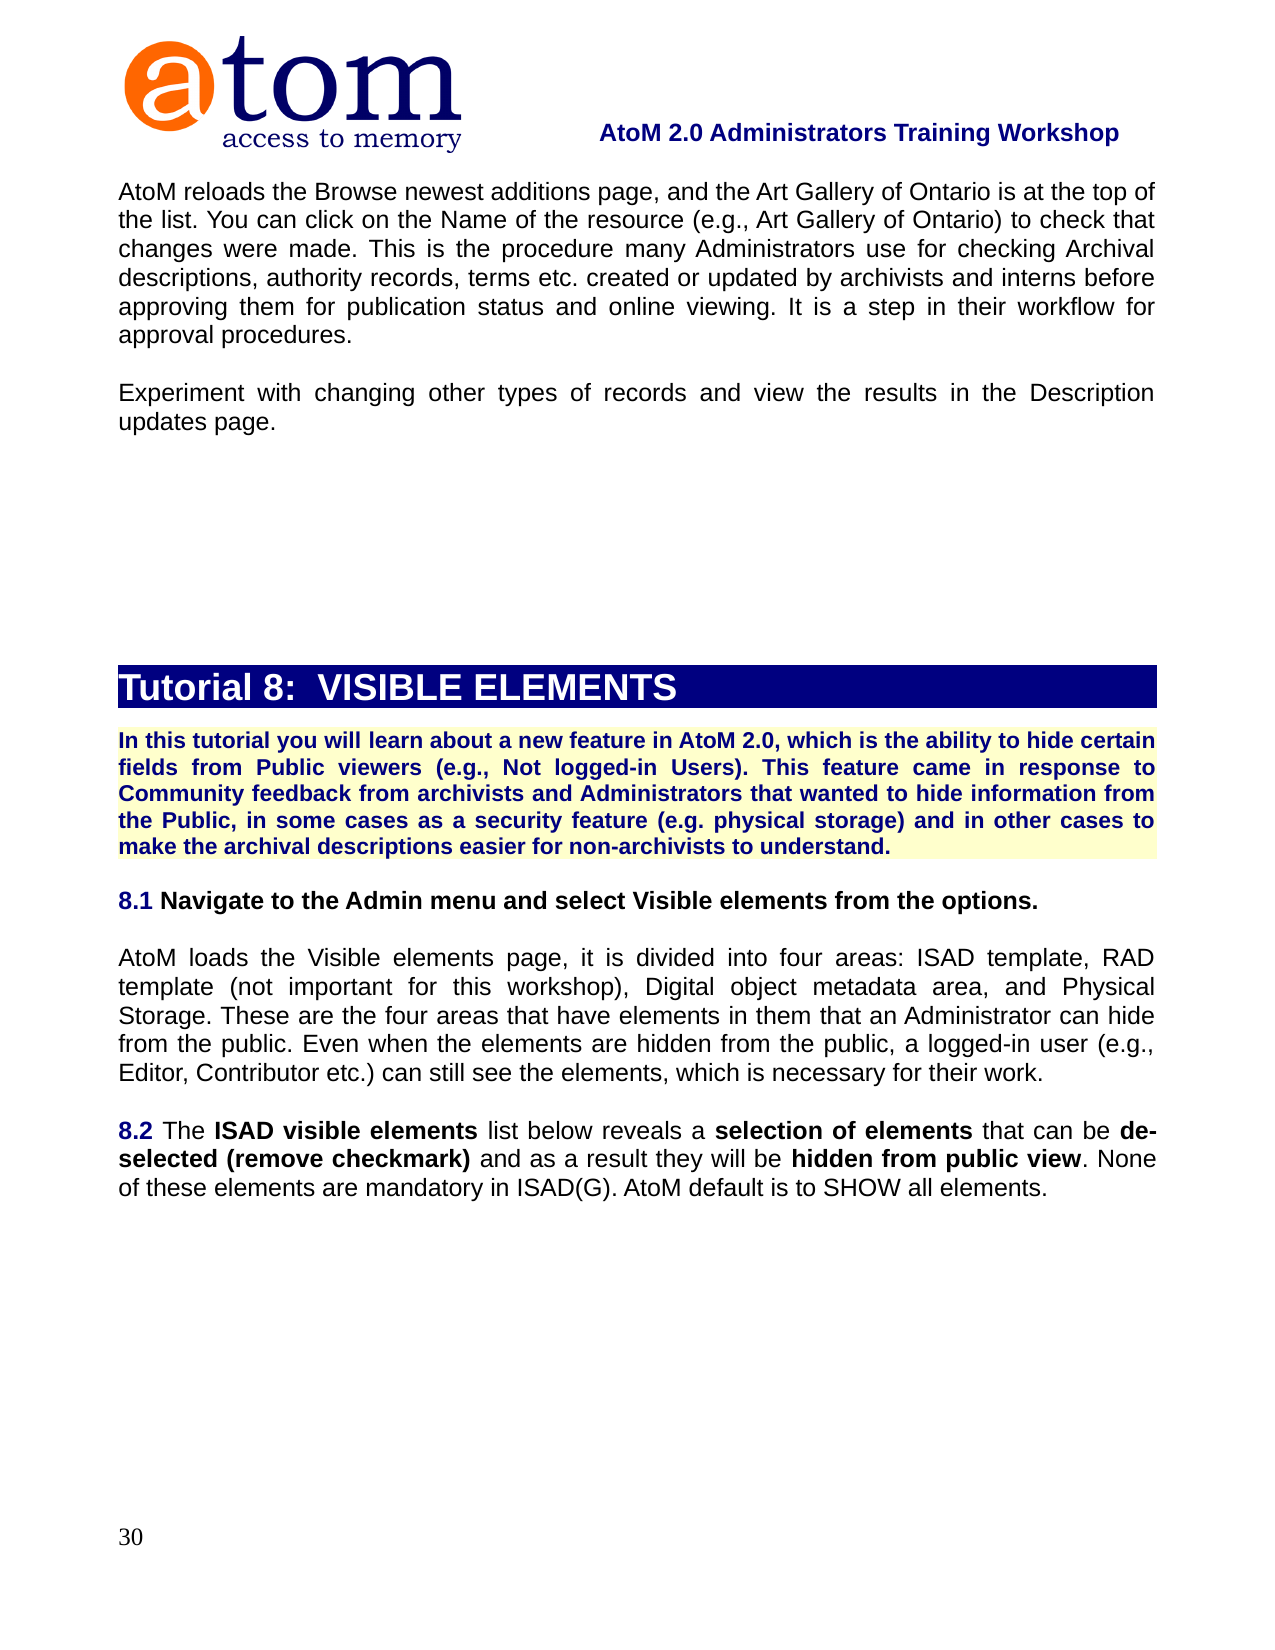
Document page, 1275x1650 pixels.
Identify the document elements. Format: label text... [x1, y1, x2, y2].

text AtoM loads the Visible elements page, it is divided into four areas: ISAD template, RAD template (not important for this workshop), Digital object metadata area, and Physical Storage. These are the four areas that have elements in them that an Administrator can hide from the public. Even when the elements are hidden from the public, a logged-in user (e.g., Editor, Contributor etc.) can still see the elements, which is necessary for their work. [118, 943, 1157, 1087]
text Tutorial 8: VISIBLE ELEMENTS [118, 665, 1157, 708]
text 8.1 Navigate to the Admin menu and select Visible elements from the options. [118, 886, 1157, 914]
text 8.2 The ISAD visible elements list below reveals a selection of elements that can be de-selected (remove checkmark) and as a result they will be hidden from public view. None of these elements are mandatory in ISAD(G). AtoM default is to SHOW all elements. [118, 1116, 1157, 1202]
picture [124, 36, 462, 153]
text AtoM reloads the Browse newest additions page, and the Art Gallery of Ontario is at the top of the list. You can click on the Name of the resource (e.g., Art Gallery of Ontario) to check that changes were made. This is the procedure many Administrators use for checking Archival descriptions, authority records, terms etc. created or updated by archivists and interns before approving them for publication status and online viewing. It is a step in their workflow for approval procedures. [118, 176, 1157, 349]
text In this tutorial you will learn about a new feature in AtoM 2.0, which is the ability to hide certain fields from Public viewers (e.g., Not logged-in Users). This feature came in response to Community feedback from archivists and Administrators that wanted to hide information from the Public, in some cases as a security feature (e.g. physical storage) and in other cases to make the archival descriptions easier for non-archivists to understand. [118, 727, 1157, 859]
text Experiment with changing other types of records and view the results in the Description updates page. [118, 378, 1157, 435]
